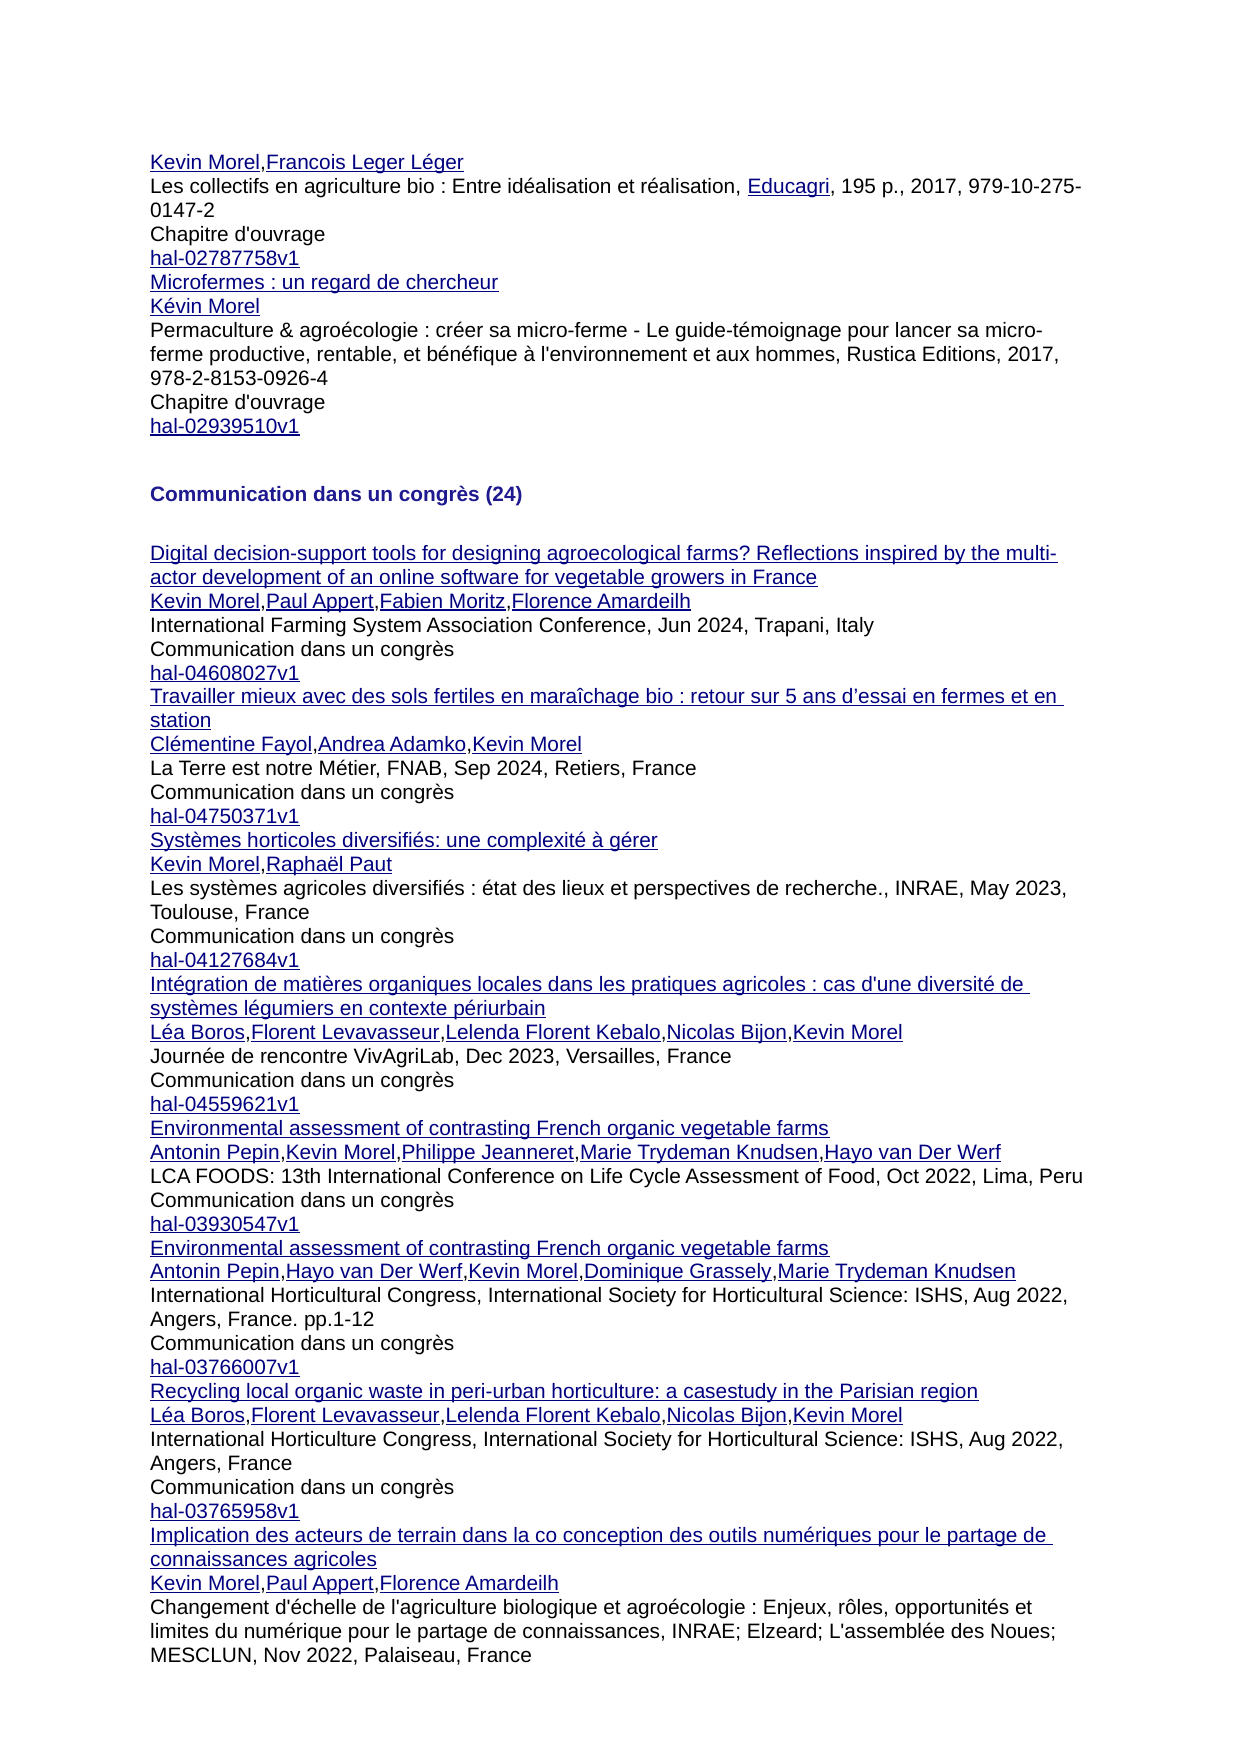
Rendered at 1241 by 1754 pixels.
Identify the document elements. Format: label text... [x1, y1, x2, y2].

table_cell Environmental assessment of contrasting French organic vegetable farms Antonin Pepin,Kevin Morel,Philippe Jeanneret,Marie Trydeman Knudsen,Hayo van Der Werf LCA FOODS: 13th International Conference on Life Cycle Assessment of Food, Oct 2022, Lima, Peru Communication dans un congrès hal-03930547v1 [150, 1116, 1090, 1235]
table_cell Implication des acteurs de terrain dans la co conception des outils numériques pour le partage de connaissances agricoles Kevin Morel,Paul Appert,Florence Amardeilh Changement d'échelle de l'agriculture biologique et agroécologie : Enjeux, rôles, opportunités et limites du numérique pour le partage de connaissances, INRAE; Elzeard; L'assemblée des Noues; MESCLUN, Nov 2022, Palaiseau, France [150, 1523, 1090, 1667]
table_cell Recycling local organic waste in peri-urban horticulture: a casestudy in the Parisian region Léa Boros,Florent Levavasseur,Lelenda Florent Kebalo,Nicolas Bijon,Kevin Morel International Horticulture Congress, International Society for Horticultural Science: ISHS, Aug 2022, Angers, France Communication dans un congrès hal-03765958v1 [150, 1379, 1090, 1523]
table_cell Travailler mieux avec des sols fertiles en maraîchage bio : retour sur 5 ans d’essai en fermes et en station Clémentine Fayol,Andrea Adamko,Kevin Morel La Terre est notre Métier, FNAB, Sep 2024, Retiers, France Communication dans un congrès hal-04750371v1 [150, 684, 1090, 828]
table_cell Microfermes : un regard de chercheur Kévin Morel Permaculture & agroécologie : créer sa micro-ferme - Le guide-témoignage pour lancer sa micro-ferme productive, rentable, et bénéfique à l'environnement et aux hommes, Rustica Editions, 2017, 978-2-8153-0926-4 Chapitre d'ouvrage hal-02939510v1 [150, 270, 1090, 437]
table_cell Systèmes horticoles diversifiés: une complexité à gérer Kevin Morel,Raphaël Paut Les systèmes agricoles diversifiés : état des lieux et perspectives de recherche., INRAE, May 2023, Toulouse, France Communication dans un congrès hal-04127684v1 [150, 828, 1090, 972]
table_header Digital decision-support tools for designing agroecological farms? Reflections inspired by the multi-actor development of an online software for vegetable growers in France Kevin Morel,Paul Appert,Fabien Moritz,Florence Amardeilh International Farming System Association Conference, Jun 2024, Trapani, Italy Communication dans un congrès hal-04608027v1 [150, 541, 1090, 684]
table_cell Intégration de matières organiques locales dans les pratiques agricoles : cas d'une diversité de systèmes légumiers en contexte périurbain Léa Boros,Florent Levavasseur,Lelenda Florent Kebalo,Nicolas Bijon,Kevin Morel Journée de rencontre VivAgriLab, Dec 2023, Versailles, France Communication dans un congrès hal-04559621v1 [150, 972, 1090, 1116]
table_cell Environmental assessment of contrasting French organic vegetable farms Antonin Pepin,Hayo van Der Werf,Kevin Morel,Dominique Grassely,Marie Trydeman Knudsen International Horticultural Congress, International Society for Horticultural Science: ISHS, Aug 2022, Angers, France. pp.1-12 Communication dans un congrès hal-03766007v1 [150, 1235, 1090, 1379]
table_cell Kevin Morel,Francois Leger Léger Les collectifs en agriculture bio : Entre idéalisation et réalisation, Educagri, 195 p., 2017, 979-10-275-0147-2 Chapitre d'ouvrage hal-02787758v1 [150, 150, 1090, 270]
subtitle Communication dans un congrès (24) [150, 482, 1090, 506]
